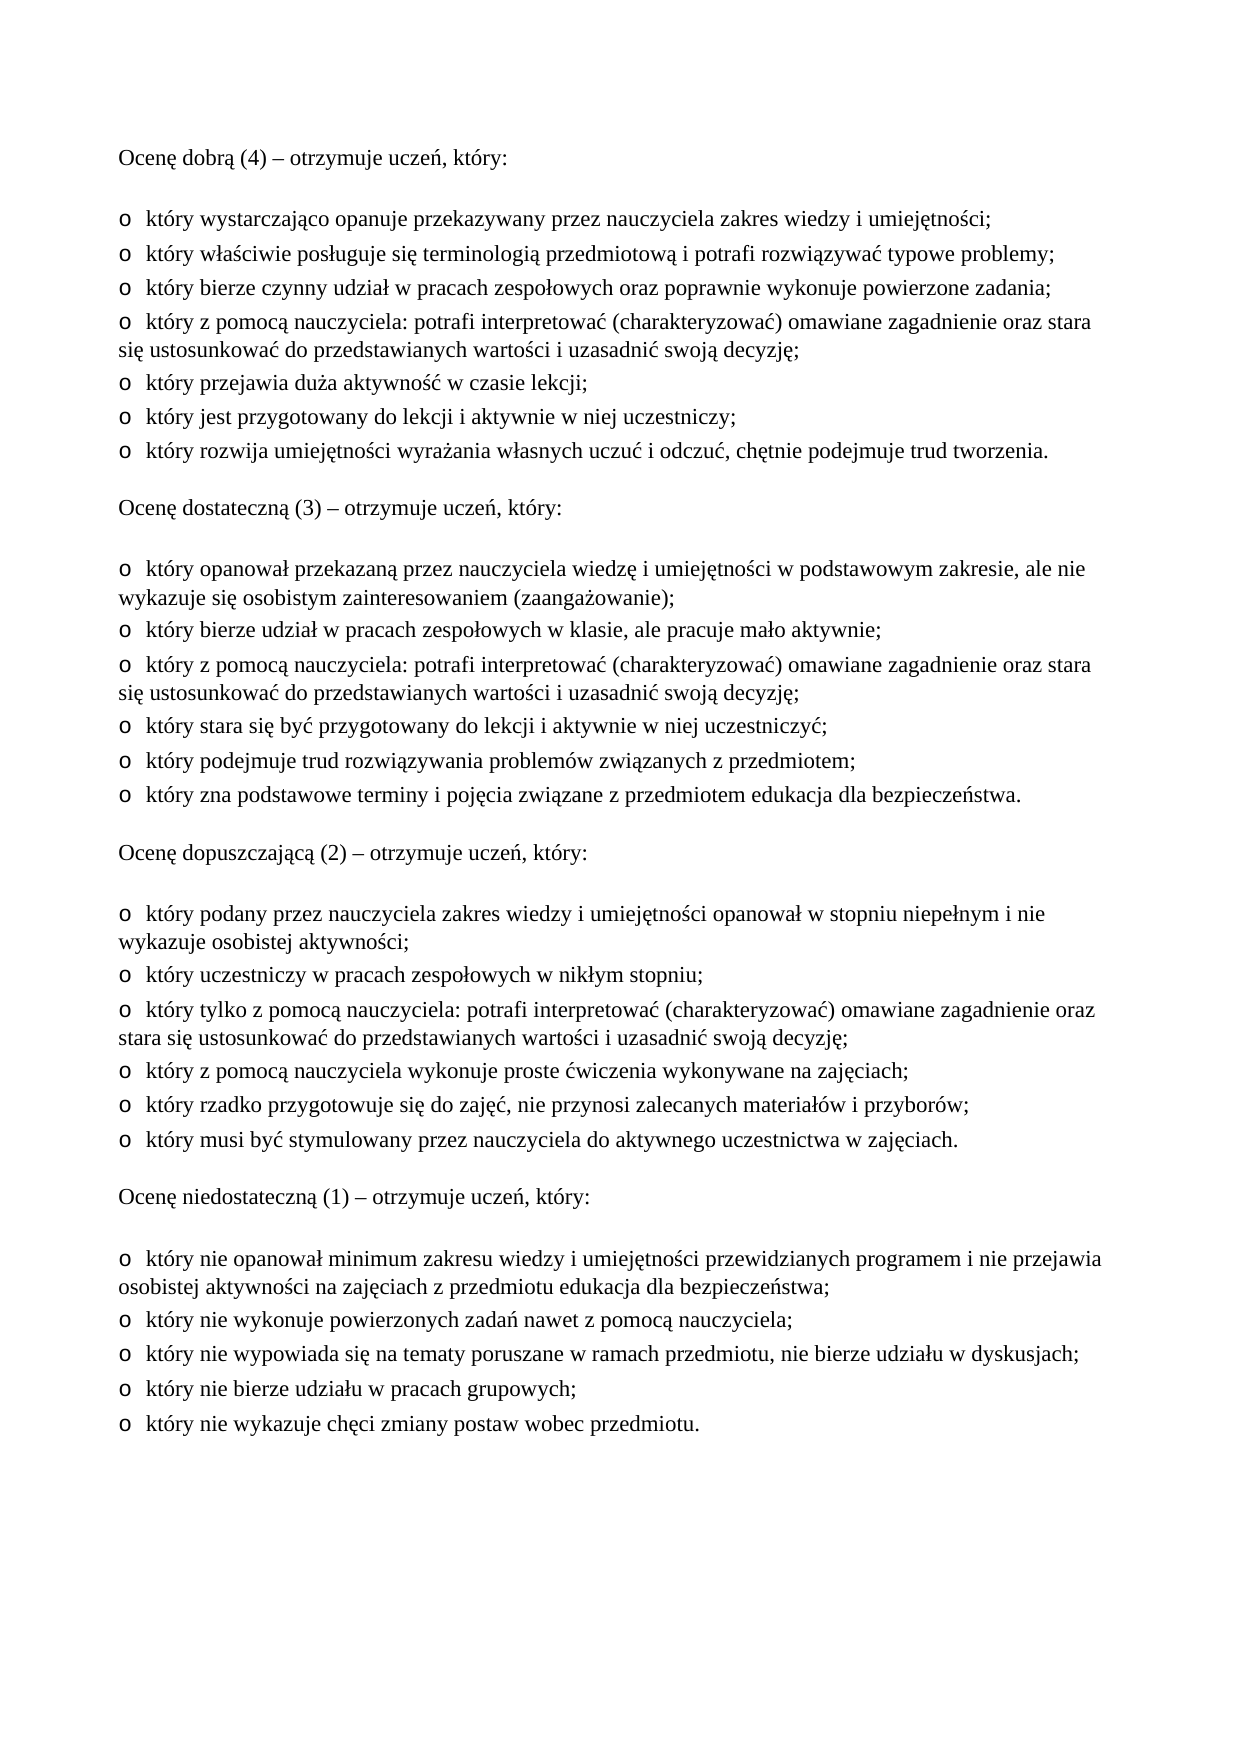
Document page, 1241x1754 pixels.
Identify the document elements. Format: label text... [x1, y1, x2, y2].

text o który podany przez nauczyciela zakres wiedzy i umiejętności opanował w stopniu niepełnym i nie wykazuje osobistej aktywności; [118, 900, 1122, 955]
text Ocenę dobrą (4) – otrzymuje uczeń, który: [118, 144, 1122, 171]
text o który nie wykonuje powierzonych zadań nawet z pomocą nauczyciela; [118, 1306, 1122, 1334]
text o który uczestniczy w pracach zespołowych w nikłym stopniu; [118, 961, 1122, 989]
text o który tylko z pomocą nauczyciela: potrafi interpretować (charakteryzować) omawiane zagadnienie oraz stara się ustosunkować do przedstawianych wartości i uzasadnić swoją decyzję; [118, 996, 1122, 1050]
text o który nie wykazuje chęci zmiany postaw wobec przedmiotu. [118, 1410, 1122, 1438]
text o który z pomocą nauczyciela: potrafi interpretować (charakteryzować) omawiane zagadnienie oraz stara się ustosunkować do przedstawianych wartości i uzasadnić swoją decyzję; [118, 651, 1122, 706]
text o który nie bierze udziału w pracach grupowych; [118, 1375, 1122, 1403]
text o który z pomocą nauczyciela wykonuje proste ćwiczenia wykonywane na zajęciach; [118, 1057, 1122, 1085]
text Ocenę dopuszczającą (2) – otrzymuje uczeń, który: [118, 838, 1122, 865]
text o który nie wypowiada się na tematy poruszane w ramach przedmiotu, nie bierze udziału w dyskusjach; [118, 1341, 1122, 1369]
text o który zna podstawowe terminy i pojęcia związane z przedmiotem edukacja dla bezpieczeństwa. [118, 782, 1122, 810]
text o który wystarczająco opanuje przekazywany przez nauczyciela zakres wiedzy i umiejętności; [118, 206, 1122, 234]
text o który bierze udział w pracach zespołowych w klasie, ale pracuje mało aktywnie; [118, 616, 1122, 645]
text Ocenę niedostateczną (1) – otrzymuje uczeń, który: [118, 1183, 1122, 1209]
text o który podejmuje trud rozwiązywania problemów związanych z przedmiotem; [118, 747, 1122, 775]
text o który rzadko przygotowuje się do zajęć, nie przynosi zalecanych materiałów i przyborów; [118, 1092, 1122, 1120]
text o który rozwija umiejętności wyrażania własnych uczuć i odczuć, chętnie podejmuje trud tworzenia. [118, 437, 1122, 465]
text o który stara się być przygotowany do lekcji i aktywnie w niej uczestniczyć; [118, 712, 1122, 740]
text o który właściwie posługuje się terminologią przedmiotową i potrafi rozwiązywać typowe problemy; [118, 240, 1122, 268]
text o który musi być stymulowany przez nauczyciela do aktywnego uczestnictwa w zajęciach. [118, 1126, 1122, 1154]
text o który bierze czynny udział w pracach zespołowych oraz poprawnie wykonuje powierzone zadania; [118, 274, 1122, 302]
text o który opanował przekazaną przez nauczyciela wiedzę i umiejętności w podstawowym zakresie, ale nie wykazuje się osobistym zainteresowaniem (zaangażowanie); [118, 555, 1122, 610]
text o który jest przygotowany do lekcji i aktywnie w niej uczestniczy; [118, 403, 1122, 431]
text o który przejawia duża aktywność w czasie lekcji; [118, 368, 1122, 397]
text Ocenę dostateczną (3) – otrzymuje uczeń, który: [118, 494, 1122, 520]
text o który z pomocą nauczyciela: potrafi interpretować (charakteryzować) omawiane zagadnienie oraz stara się ustosunkować do przedstawianych wartości i uzasadnić swoją decyzję; [118, 308, 1122, 363]
text o który nie opanował minimum zakresu wiedzy i umiejętności przewidzianych programem i nie przejawia osobistej aktywności na zajęciach z przedmiotu edukacja dla bezpieczeństwa; [118, 1245, 1122, 1299]
